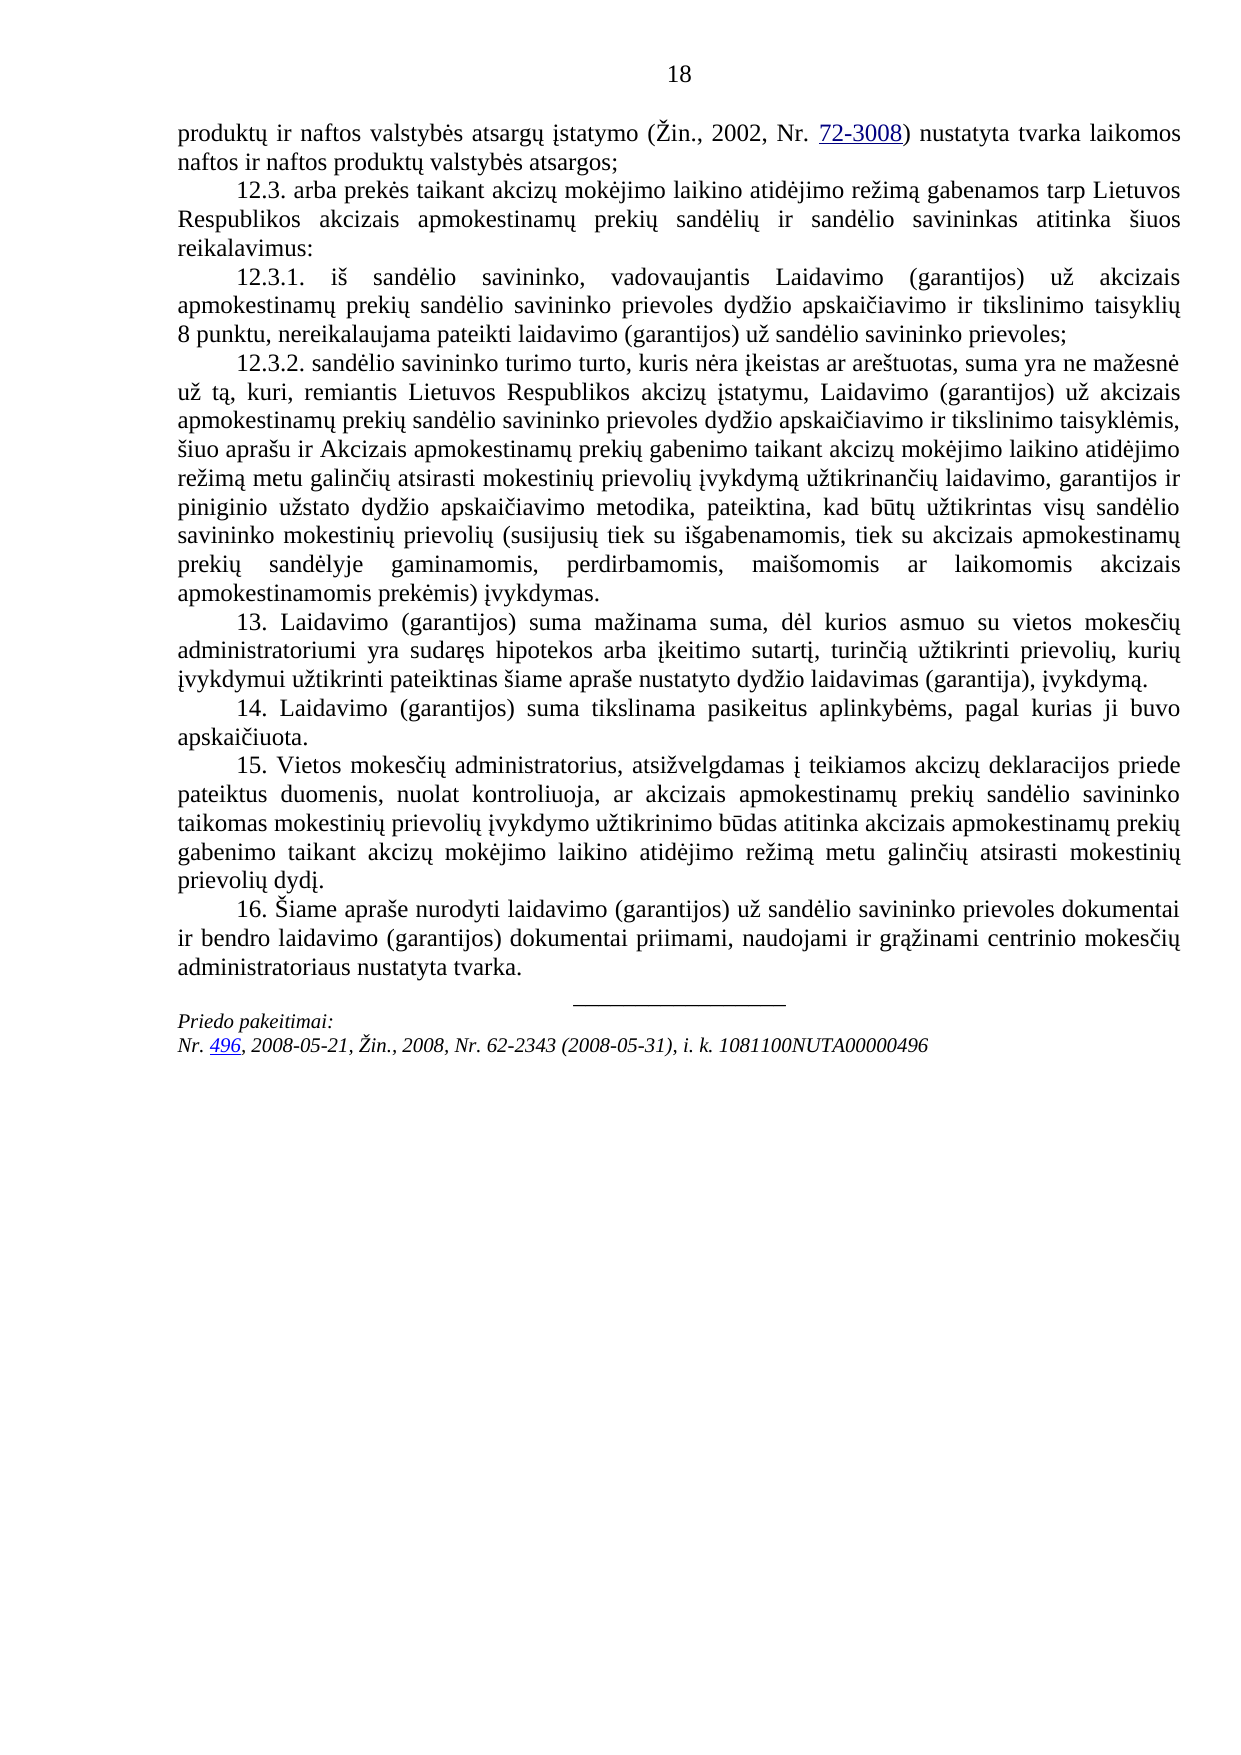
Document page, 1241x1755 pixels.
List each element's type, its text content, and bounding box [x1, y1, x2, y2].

text 12.3.1. iš sandėlio savininko, vadovaujantis Laidavimo (garantijos) už akcizais apmokestinamų prekių sandėlio savininko prievoles dydžio apskaičiavimo ir tikslinimo taisyklių 8 punktu, nereikalaujama pateikti laidavimo (garantijos) už sandėlio savininko prievoles; [177, 262, 1181, 348]
text produktų ir naftos valstybės atsargų įstatymo (Žin., 2002, Nr. 72-3008) nustatyta tvarka laikomos naftos ir naftos produktų valstybės atsargos; [177, 118, 1181, 176]
text 13. Laidavimo (garantijos) suma mažinama suma, dėl kurios asmuo su vietos mokesčių administratoriumi yra sudaręs hipotekos arba įkeitimo sutartį, turinčią užtikrinti prievolių, kurių įvykdymui užtikrinti pateiktinas šiame apraše nustatyto dydžio laidavimas (garantija), įvykdymą. [177, 607, 1181, 693]
text 14. Laidavimo (garantijos) suma tikslinama pasikeitus aplinkybėms, pagal kurias ji buvo apskaičiuota. [177, 693, 1181, 751]
text 12.3.2. sandėlio savininko turimo turto, kuris nėra įkeistas ar areštuotas, suma yra ne mažesnė už tą, kuri, remiantis Lietuvos Respublikos akcizų įstatymu, Laidavimo (garantijos) už akcizais apmokestinamų prekių sandėlio savininko prievoles dydžio apskaičiavimo ir tikslinimo taisyklėmis, šiuo aprašu ir Akcizais apmokestinamų prekių gabenimo taikant akcizų mokėjimo laikino atidėjimo režimą metu galinčių atsirasti mokestinių prievolių įvykdymą užtikrinančių laidavimo, garantijos ir piniginio užstato dydžio apskaičiavimo metodika, pateiktina, kad būtų užtikrintas visų sandėlio savininko mokestinių prievolių (susijusių tiek su išgabenamomis, tiek su akcizais apmokestinamų prekių sandėlyje gaminamomis, perdirbamomis, maišomomis ar laikomomis akcizais apmokestinamomis prekėmis) įvykdymas. [177, 348, 1181, 607]
text 16. Šiame apraše nurodyti laidavimo (garantijos) už sandėlio savininko prievoles dokumentai ir bendro laidavimo (garantijos) dokumentai priimami, naudojami ir grąžinami centrinio mokesčių administratoriaus nustatyta tvarka. [177, 894, 1181, 981]
text Priedo pakeitimai: [177, 1009, 1181, 1033]
text Nr. 496, 2008-05-21, Žin., 2008, Nr. 62-2343 (2008-05-31), i. k. 1081100NUTA00000496 [177, 1033, 1181, 1057]
text 12.3. arba prekės taikant akcizų mokėjimo laikino atidėjimo režimą gabenamos tarp Lietuvos Respublikos akcizais apmokestinamų prekių sandėlių ir sandėlio savininkas atitinka šiuos reikalavimus: [177, 176, 1181, 262]
text _________________ [177, 981, 1181, 1009]
text 15. Vietos mokesčių administratorius, atsižvelgdamas į teikiamos akcizų deklaracijos priede pateiktus duomenis, nuolat kontroliuoja, ar akcizais apmokestinamų prekių sandėlio savininko taikomas mokestinių prievolių įvykdymo užtikrinimo būdas atitinka akcizais apmokestinamų prekių gabenimo taikant akcizų mokėjimo laikino atidėjimo režimą metu galinčių atsirasti mokestinių prievolių dydį. [177, 751, 1181, 894]
